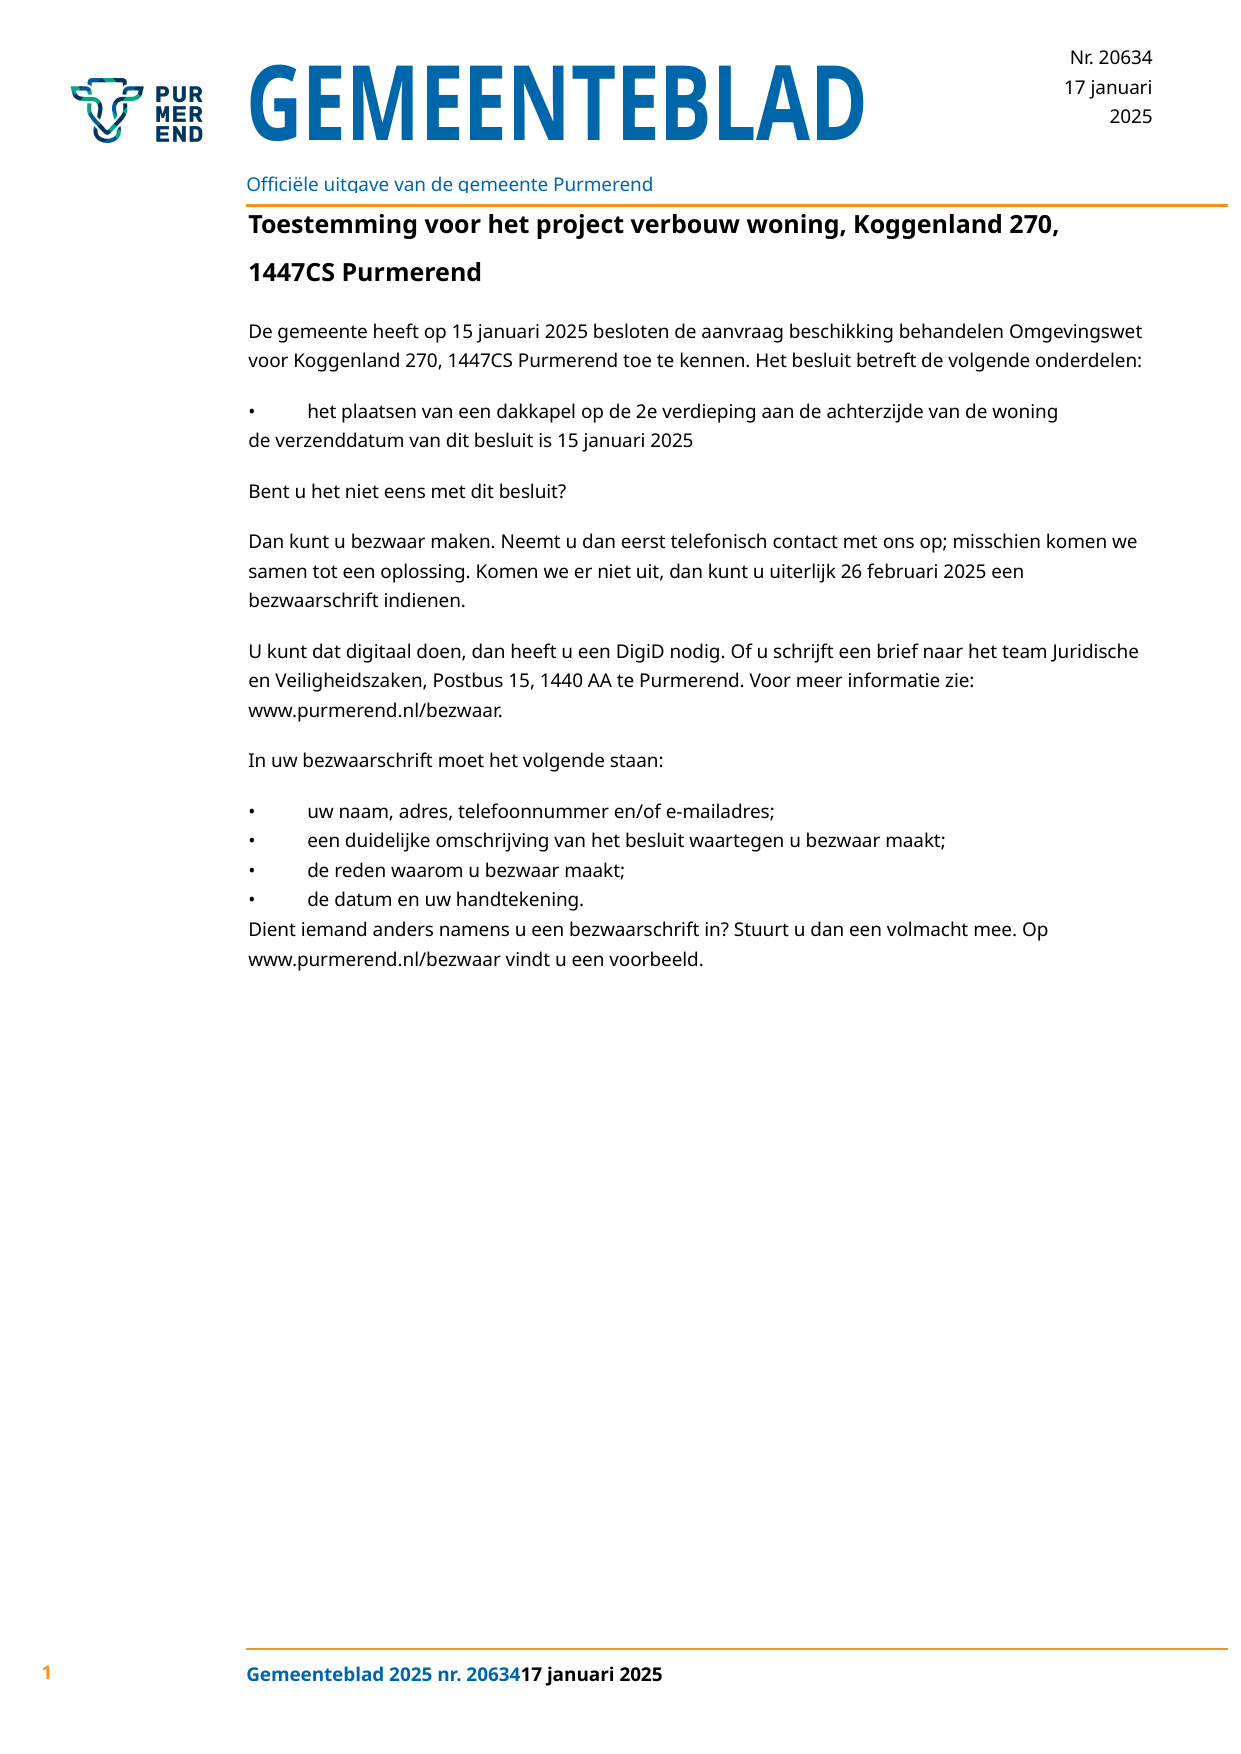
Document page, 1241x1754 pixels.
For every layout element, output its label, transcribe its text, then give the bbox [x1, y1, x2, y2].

picture [41, 47, 231, 172]
list het plaatsen van een dakkapel op de 2e verdieping aan de achterzijde van de woning [248, 398, 1152, 424]
list uw naam, adres, telefoonnummer en/of e-mailadres; [248, 798, 1152, 824]
text de verzenddatum van dit besluit is 15 januari 2025 [248, 427, 1152, 453]
text U kunt dat digitaal doen, dan heeft u een DigiD nodig. Of u schrijft een brief naar het team Juridische en Veiligheidszaken, Postbus 15, 1440 AA te Purmerend. Voor meer informatie zie: www.purmerend.nl/bezwaar. [248, 638, 1152, 723]
text Toestemming voor het project verbouw woning, Koggenland 270, 1447CS Purmerend [248, 207, 1152, 288]
list een duidelijke omschrijving van het besluit waartegen u bezwaar maakt; [248, 827, 1152, 853]
text In uw bezwaarschrift moet het volgende staan: [248, 747, 1152, 773]
text Dan kunt u bezwaar maken. Neemt u dan eerst telefonisch contact met ons op; misschien komen we samen tot een oplossing. Komen we er niet uit, dan kunt u uiterlijk 26 februari 2025 een bezwaarschrift indienen. [248, 528, 1152, 613]
text Dient iemand anders namens u een bezwaarschrift in? Stuurt u dan een volmacht mee. Op www.purmerend.nl/bezwaar vindt u een voorbeeld. [248, 916, 1152, 972]
text De gemeente heeft op 15 januari 2025 besloten de aanvraag beschikking behandelen Omgevingswet voor Koggenland 270, 1447CS Purmerend toe te kennen. Het besluit betreft de volgende onderdelen: [248, 318, 1152, 373]
list de reden waarom u bezwaar maakt; [248, 857, 1152, 883]
list de datum en uw handtekening. [248, 887, 1152, 912]
text Bent u het niet eens met dit besluit? [248, 478, 1152, 504]
